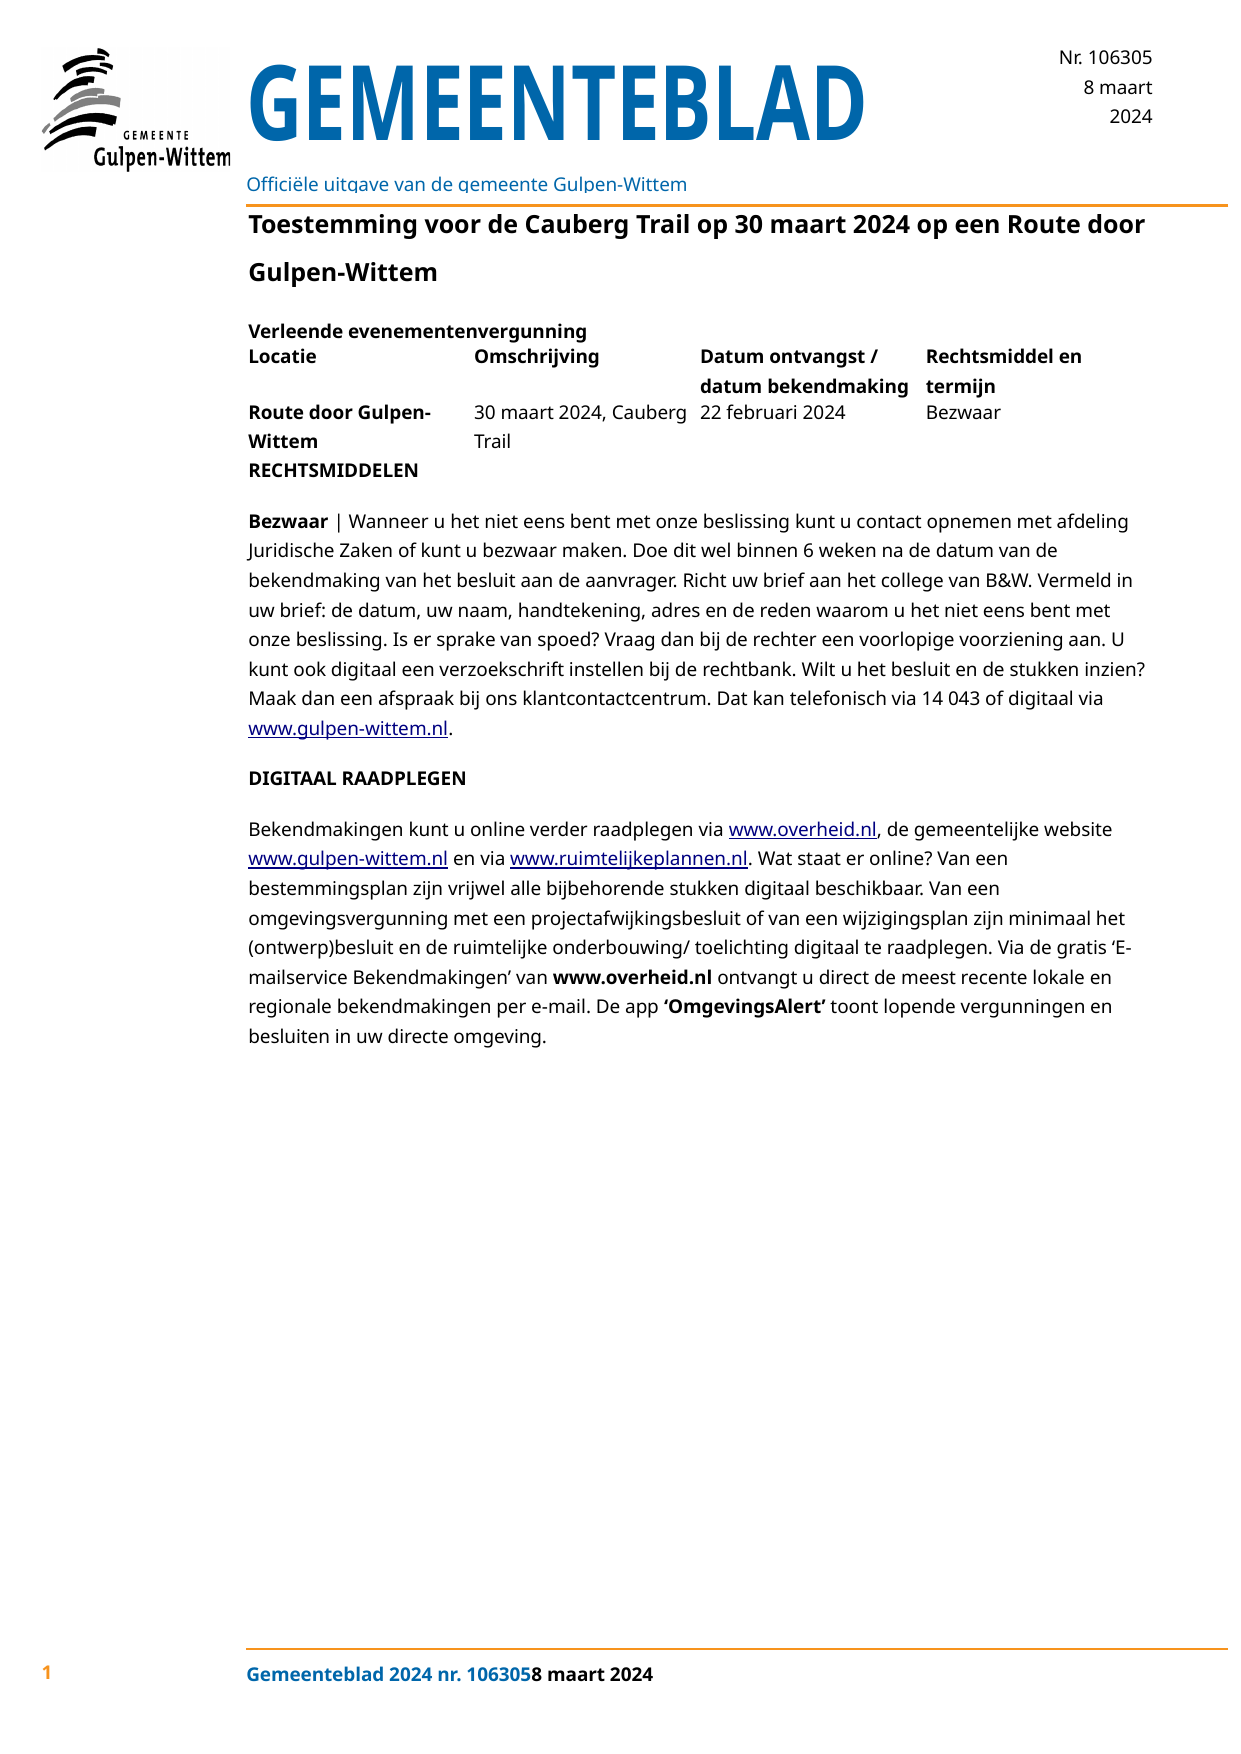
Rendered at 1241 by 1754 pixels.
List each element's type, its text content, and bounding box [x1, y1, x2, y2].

table_cell 30 maart 2024, Cauberg Trail [474, 399, 700, 454]
text Bekendmakingen kunt u online verder raadplegen via www.overheid.nl, de gemeentelijke website www.gulpen-wittem.nl en via www.ruimtelijkeplannen.nl. Wat staat er online? Van een bestemmingsplan zijn vrijwel alle bijbehorende stukken digitaal beschikbaar. Van een omgevingsvergunning met een projectafwijkingsbesluit of van een wijzigingsplan zijn minimaal het (ontwerp)besluit en de ruimtelijke onderbouwing/ toelichting digitaal te raadplegen. Via de gratis ‘E-mailservice Bekendmakingen’ van www.overheid.nl ontvangt u direct de meest recente lokale en regionale bekendmakingen per e-mail. De app ‘OmgevingsAlert’ toont lopende vergunningen en besluiten in uw directe omgeving. [248, 816, 1152, 1049]
table_cell Locatie [248, 344, 474, 399]
text RECHTSMIDDELEN [248, 458, 1152, 483]
text Toestemming voor de Cauberg Trail op 30 maart 2024 op een Route door Gulpen-Wittem [248, 207, 1152, 288]
table_cell Route door Gulpen-Wittem [248, 399, 474, 454]
table_header Verleende evenementenvergunning [248, 318, 1152, 344]
table_cell Datum ontvangst / datum bekendmaking [700, 344, 926, 399]
picture [41, 47, 231, 172]
text Bezwaar | Wanneer u het niet eens bent met onze beslissing kunt u contact opnemen met afdeling Juridische Zaken of kunt u bezwaar maken. Doe dit wel binnen 6 weken na de datum van de bekendmaking van het besluit aan de aanvrager. Richt uw brief aan het college van B&W. Vermeld in uw brief: de datum, uw naam, handtekening, adres en de reden waarom u het niet eens bent met onze beslissing. Is er sprake van spoed? Vraag dan bij de rechter een voorlopige voorziening aan. U kunt ook digitaal een verzoekschrift instellen bij de rechtbank. Wilt u het besluit en de stukken inzien? Maak dan een afspraak bij ons klantcontactcentrum. Dat kan telefonisch via 14 043 of digitaal via www.gulpen-wittem.nl. [248, 508, 1152, 741]
table_cell Rechtsmiddel en termijn [926, 344, 1152, 399]
text DIGITAAL RAADPLEGEN [248, 766, 1152, 791]
table_cell Omschrijving [474, 344, 700, 399]
table_cell Bezwaar [926, 399, 1152, 454]
table_cell 22 februari 2024 [700, 399, 926, 454]
